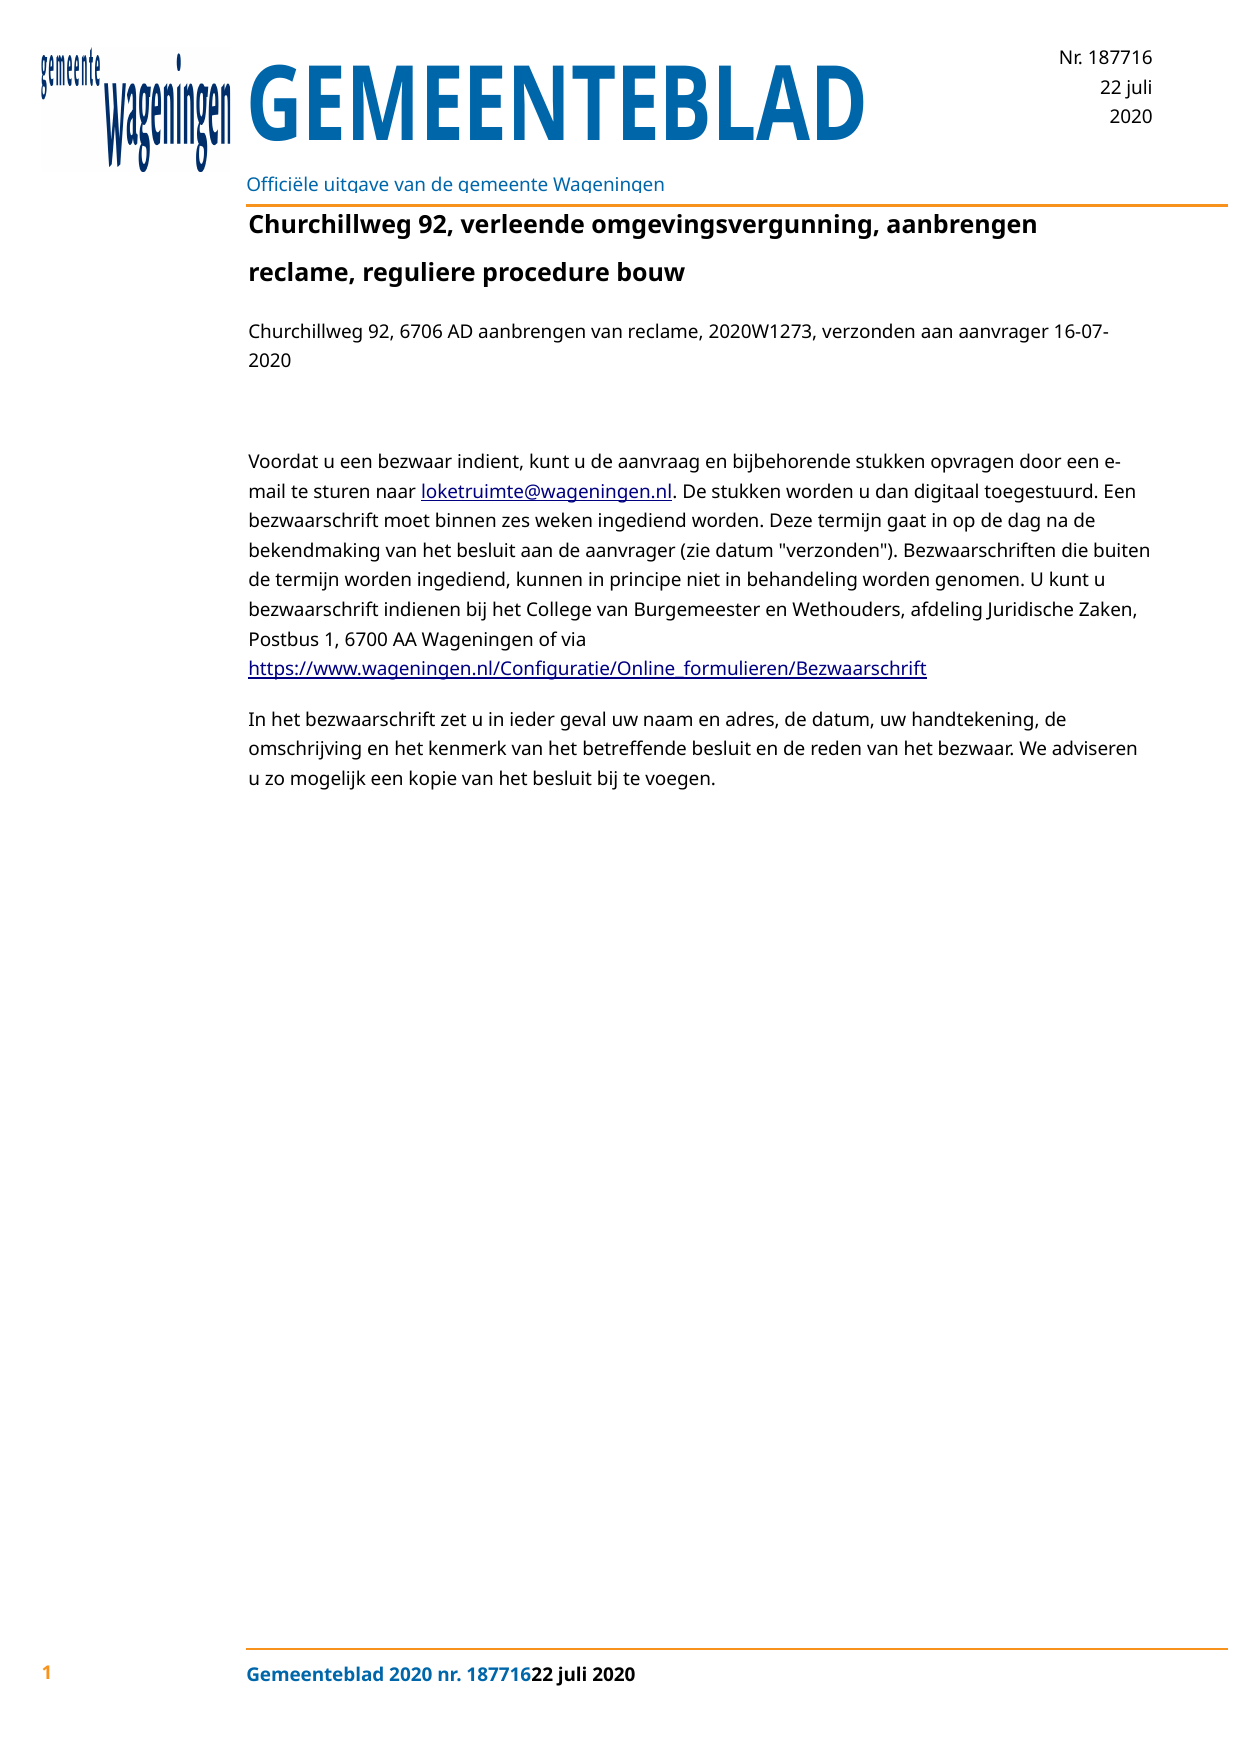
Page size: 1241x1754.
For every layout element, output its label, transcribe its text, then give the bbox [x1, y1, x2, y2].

picture [41, 47, 231, 172]
text Voordat u een bezwaar indient, kunt u de aanvraag en bijbehorende stukken opvragen door een e-mail te sturen naar loketruimte@wageningen.nl. De stukken worden u dan digitaal toegestuurd. Een bezwaarschrift moet binnen zes weken ingediend worden. Deze termijn gaat in op de dag na de bekendmaking van het besluit aan de aanvrager (zie datum "verzonden"). Bezwaarschriften die buiten de termijn worden ingediend, kunnen in principe niet in behandeling worden genomen. U kunt u bezwaarschrift indienen bij het College van Burgemeester en Wethouders, afdeling Juridische Zaken, Postbus 1, 6700 AA Wageningen of via https://www.wageningen.nl/Configuratie/Online_formulieren/Bezwaarschrift [248, 448, 1152, 681]
text Churchillweg 92, verleende omgevingsvergunning, aanbrengen reclame, reguliere procedure bouw [248, 207, 1152, 288]
text Churchillweg 92, 6706 AD aanbrengen van reclame, 2020W1273, verzonden aan aanvrager 16-07-2020 [248, 318, 1152, 373]
text In het bezwaarschrift zet u in ieder geval uw naam en adres, de datum, uw handtekening, de omschrijving en het kenmerk van het betreffende besluit en de reden van het bezwaar. We adviseren u zo mogelijk een kopie van het besluit bij te voegen. [248, 706, 1152, 791]
